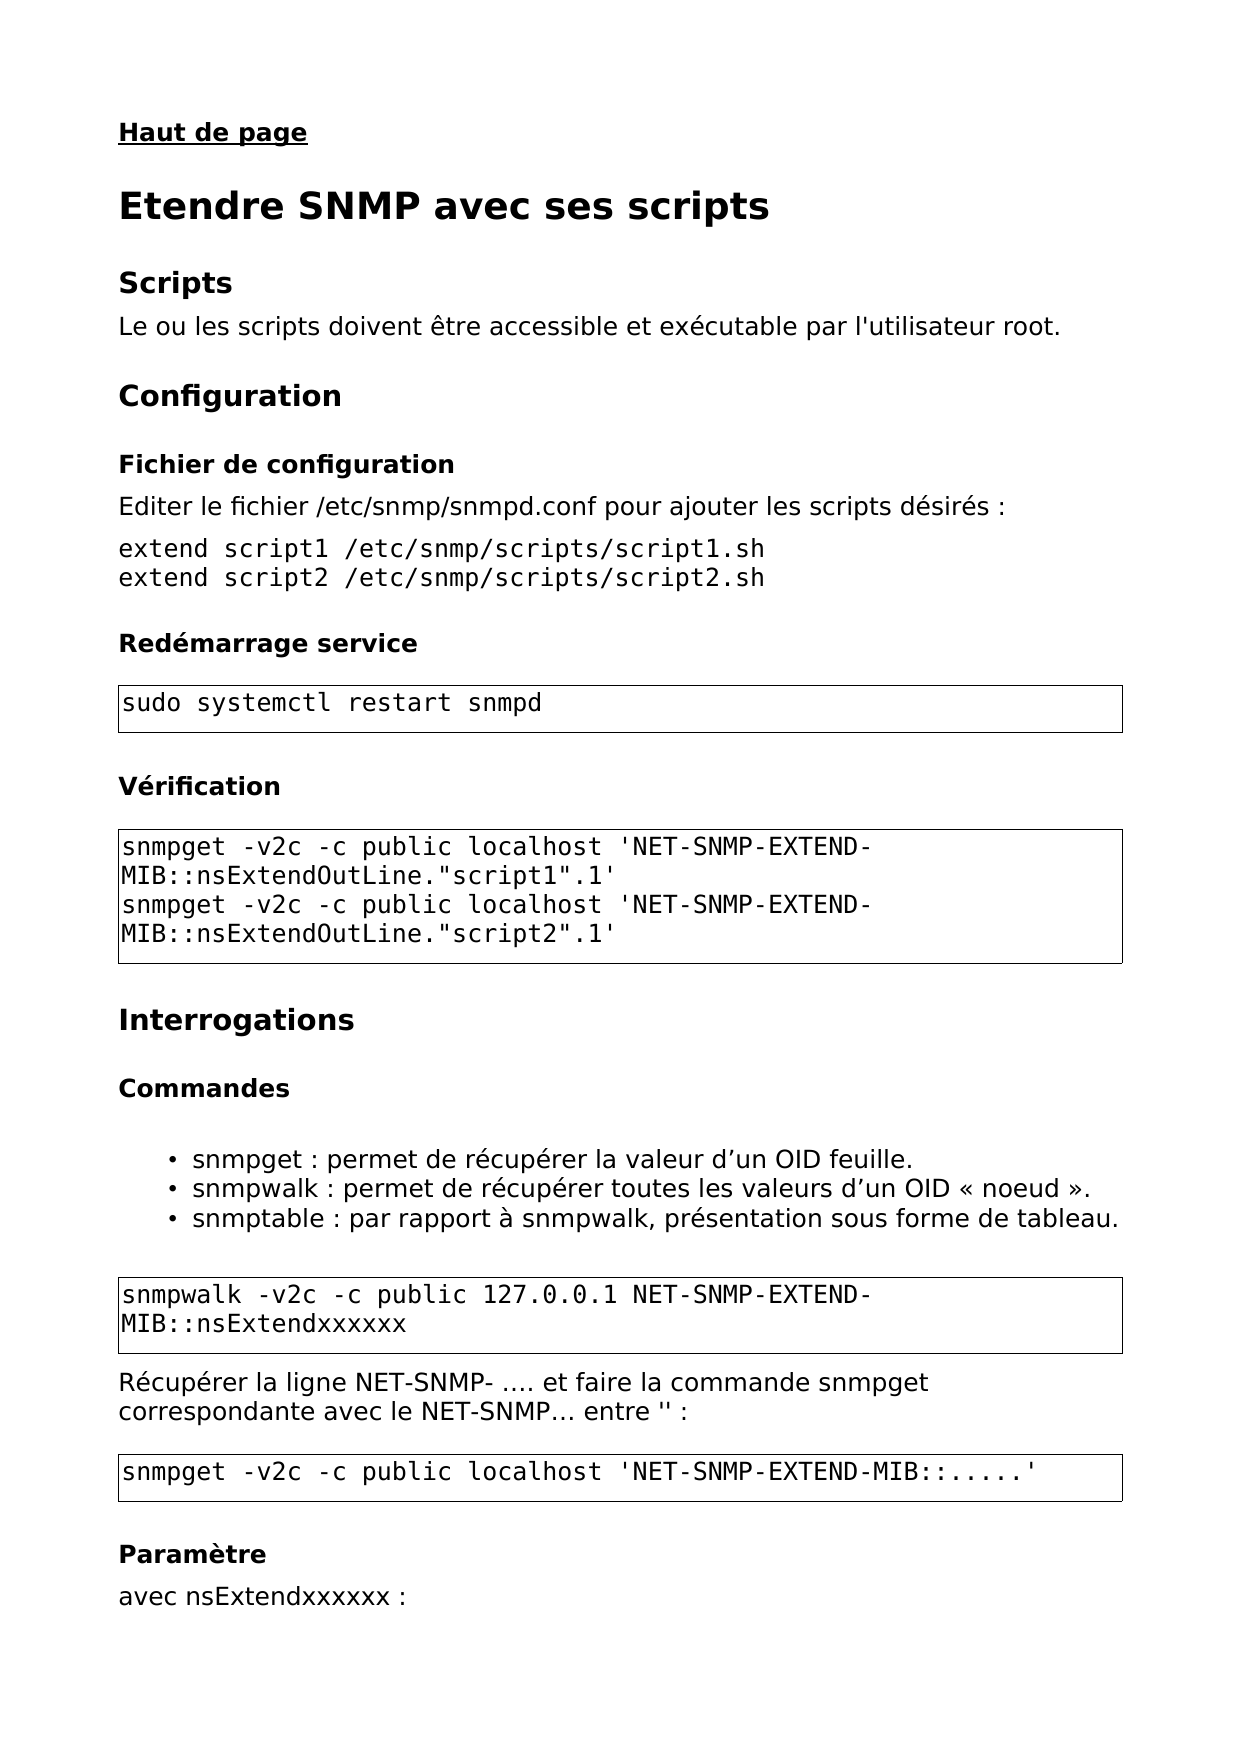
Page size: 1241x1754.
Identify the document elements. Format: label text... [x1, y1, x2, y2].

subtitle Vérification [118, 772, 1122, 801]
subtitle Fichier de configuration [118, 451, 1122, 480]
subtitle Paramètre [118, 1541, 1122, 1570]
text Haut de page [118, 118, 1122, 147]
table_header sudo systemctl restart snmpd [119, 686, 1122, 732]
table_header snmpwalk -v2c -c public 127.0.0.1 NET-SNMP-EXTEND-MIB::nsExtendxxxxxx [119, 1278, 1122, 1353]
text Le ou les scripts doivent être accessible et exécutable par l'utilisateur root. [118, 312, 1122, 342]
table_header snmpget -v2c -c public localhost 'NET-SNMP-EXTEND-MIB::.....' [119, 1455, 1122, 1501]
text Récupérer la ligne NET-SNMP- …. et faire la commande snmpget correspondante avec le NET-SNMP… entre '' : [118, 1368, 1122, 1427]
list snmpget : permet de récupérer la valeur d’un OID feuille. [177, 1146, 1122, 1175]
list snmptable : par rapport à snmpwalk, présentation sous forme de tableau. [177, 1204, 1122, 1233]
text Editer le fichier /etc/snmp/snmpd.conf pour ajouter les scripts désirés : [118, 492, 1122, 521]
subtitle Etendre SNMP avec ses scripts [118, 185, 1122, 228]
text extend script1 /etc/snmp/scripts/script1.sh extend script2 /etc/snmp/scripts/script2.sh [118, 534, 1122, 592]
table_header snmpget -v2c -c public localhost 'NET-SNMP-EXTEND-MIB::nsExtendOutLine."script1".1' snmpget -v2c -c public localhost 'NET-SNMP-EXTEND-MIB::nsExtendOutLine."script2".1' [119, 830, 1122, 963]
subtitle Configuration [118, 379, 1122, 413]
subtitle Redémarrage service [118, 629, 1122, 658]
subtitle Scripts [118, 266, 1122, 300]
text avec nsExtendxxxxxx : [118, 1582, 1122, 1611]
subtitle Interrogations [118, 1003, 1122, 1037]
subtitle Commandes [118, 1074, 1122, 1103]
list snmpwalk : permet de récupérer toutes les valeurs d’un OID « noeud ». [177, 1175, 1122, 1204]
